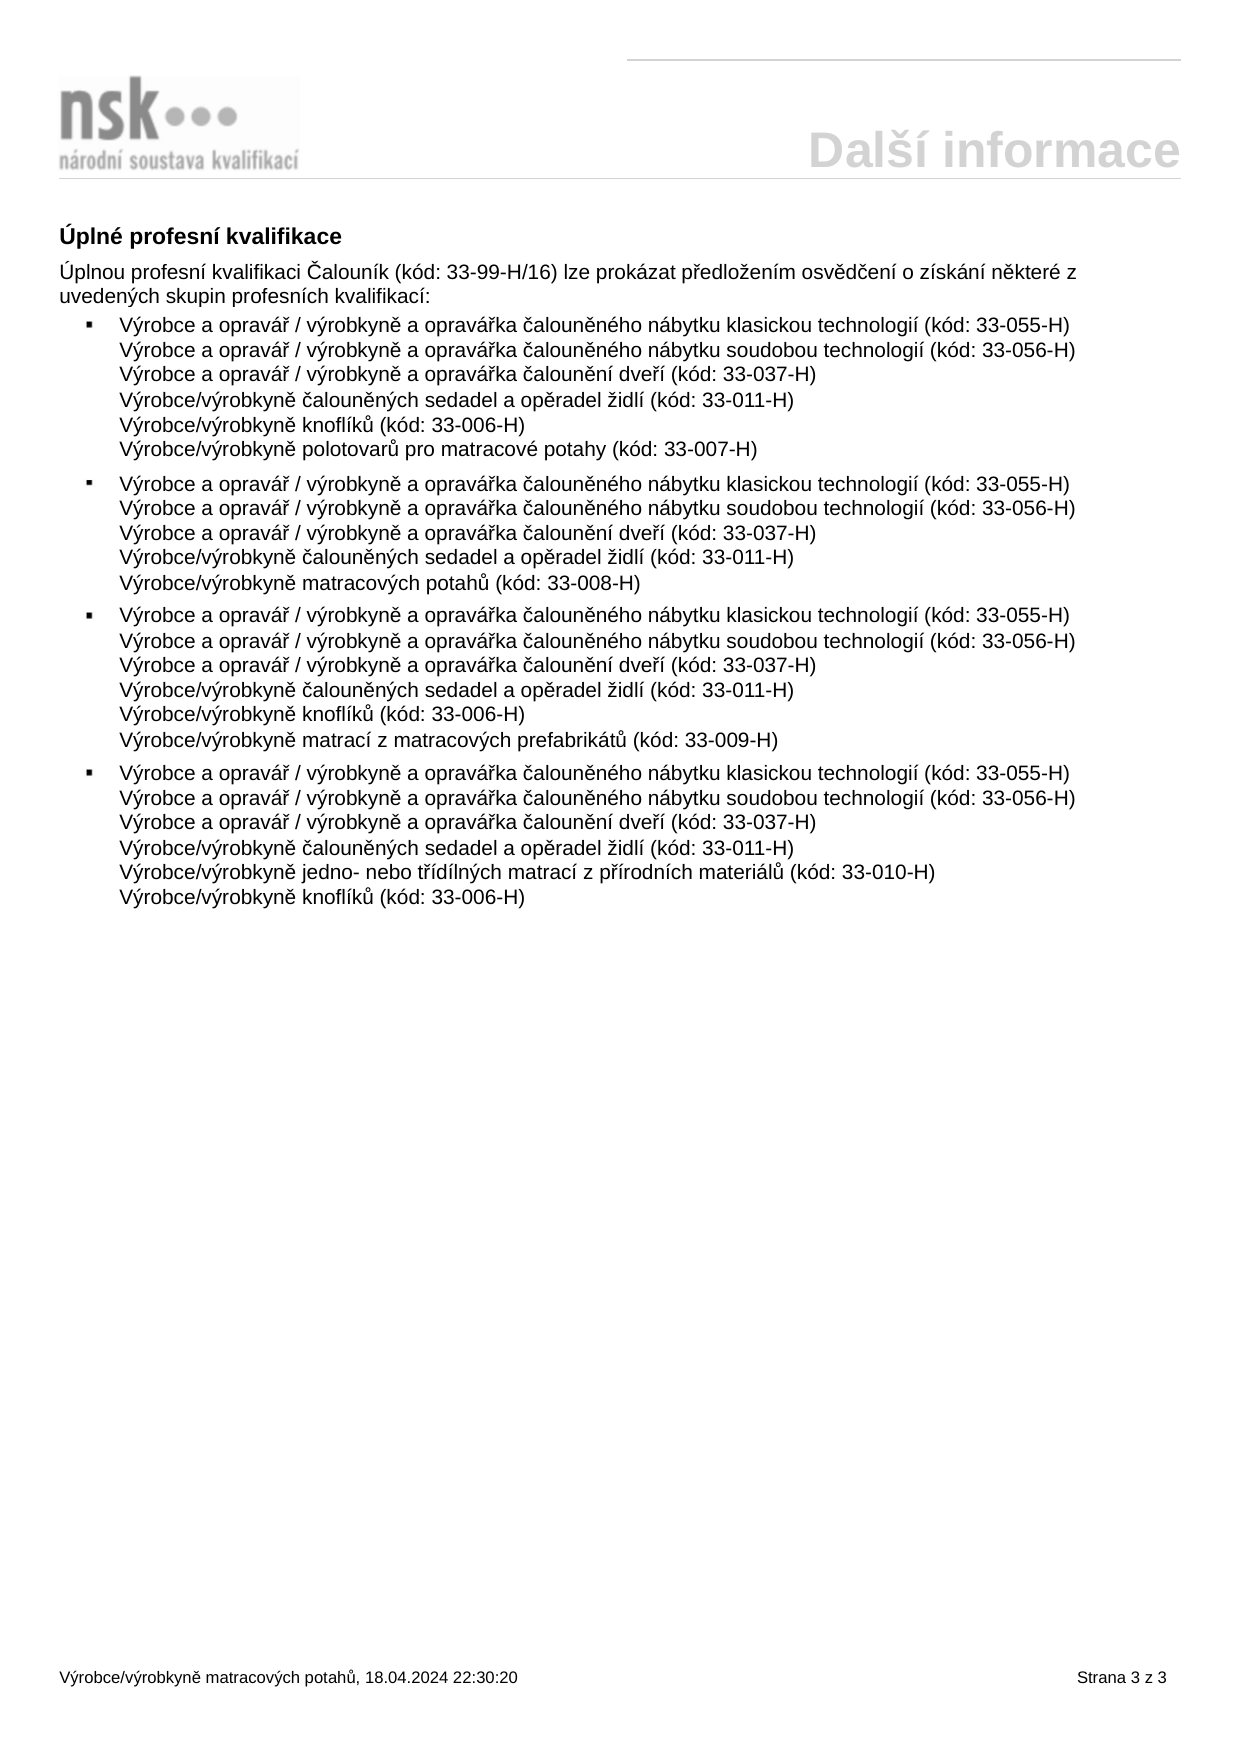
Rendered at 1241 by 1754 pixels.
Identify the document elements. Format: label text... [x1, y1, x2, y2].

table_cell Výrobce a opravář / výrobkyně a opravářka čalounění dveří (kód: 33-037-H) [119, 521, 1181, 545]
table_cell [59, 307, 119, 312]
picture [59, 312, 119, 337]
table_cell [1167, 752, 1181, 761]
table_cell [619, 594, 627, 603]
table_cell [59, 702, 119, 728]
table_cell [59, 836, 119, 859]
table_cell [59, 678, 119, 702]
table_cell [1167, 307, 1181, 313]
table_cell [1167, 1451, 1181, 1659]
table_cell Výrobce a opravář / výrobkyně a opravářka čalouněného nábytku soudobou technologií (kód: 33-056-H) [119, 338, 1181, 362]
table_cell Úplné profesní kvalifikace [59, 212, 1181, 260]
table_cell [620, 59, 627, 172]
table_cell [59, 570, 119, 594]
table_cell [1167, 196, 1181, 212]
table_cell Výrobce/výrobkyně knoflíků (kód: 33-006-H) [119, 413, 1181, 437]
table_cell Výrobce/výrobkyně čalouněných sedadel a opěradel židlí (kód: 33-011-H) [119, 388, 1181, 413]
table_cell [59, 909, 119, 942]
table_cell Výrobce a opravář / výrobkyně a opravářka čalounění dveří (kód: 33-037-H) [119, 810, 1181, 836]
table_cell [119, 594, 482, 603]
table_cell [627, 909, 861, 942]
table_cell [482, 307, 619, 313]
table_cell [627, 463, 861, 471]
table_cell [627, 307, 861, 313]
table_cell Další informace [627, 61, 1181, 178]
table_cell [59, 629, 119, 653]
table_cell [59, 1242, 119, 1451]
table_cell [482, 463, 619, 471]
table_cell [482, 1451, 619, 1659]
table_cell [59, 413, 119, 437]
table_cell [861, 307, 1167, 313]
table_cell [482, 1242, 619, 1451]
table_cell Výrobce/výrobkyně knoflíků (kód: 33-006-H) [119, 885, 1181, 909]
table_cell [59, 388, 119, 413]
table_cell [119, 942, 482, 1242]
table_cell Výrobce a opravář / výrobkyně a opravářka čalouněného nábytku klasickou technologií (kód: 33-055-H) [119, 471, 1181, 495]
table_cell [861, 463, 1167, 471]
table_cell Výrobce a opravář / výrobkyně a opravářka čalounění dveří (kód: 33-037-H) [119, 362, 1181, 387]
table_cell [59, 885, 119, 909]
table_cell [59, 786, 119, 810]
table_cell [861, 1451, 1167, 1659]
table_cell [59, 1451, 119, 1659]
table_cell [59, 172, 119, 178]
table_cell [1167, 594, 1181, 603]
table_cell [59, 545, 119, 570]
table_cell [627, 1242, 861, 1451]
table_cell [861, 196, 1167, 212]
table_cell [482, 942, 619, 1242]
table_cell [59, 653, 119, 678]
table_cell [59, 463, 119, 471]
table_cell Výrobce a opravář / výrobkyně a opravářka čalouněného nábytku klasickou technologií (kód: 33-055-H) [119, 761, 1181, 786]
table_cell [1167, 1242, 1181, 1451]
table_cell Úplnou profesní kvalifikaci Čalouník (kód: 33-99-H/16) lze prokázat předložením osvědčení o získání některé z uvedených skupin profesních kvalifikací: [59, 260, 1181, 307]
table_cell [861, 594, 1167, 603]
table_cell [482, 909, 619, 942]
table_cell Výrobce/výrobkyně matrací z matracových prefabrikátů (kód: 33-009-H) [119, 728, 1181, 752]
table_cell [619, 307, 627, 313]
table_cell [59, 338, 119, 362]
table_cell [119, 196, 482, 212]
table_cell [619, 909, 627, 942]
table_cell Výrobce a opravář / výrobkyně a opravářka čalouněného nábytku klasickou technologií (kód: 33-055-H) [119, 603, 1181, 629]
table_cell Výrobce a opravář / výrobkyně a opravářka čalouněného nábytku soudobou technologií (kód: 33-056-H) [119, 629, 1181, 653]
table_cell Strana 3 z 3 [861, 1659, 1167, 1695]
table_cell [861, 942, 1167, 1242]
table_cell [59, 362, 119, 387]
table_cell [119, 1242, 482, 1451]
table_cell [119, 909, 482, 942]
table_cell [619, 172, 627, 178]
table_cell [59, 728, 119, 752]
table_cell [59, 437, 119, 462]
picture [58, 59, 620, 172]
table_cell Výrobce a opravář / výrobkyně a opravářka čalouněného nábytku soudobou technologií (kód: 33-056-H) [119, 786, 1181, 810]
table_cell Výrobce/výrobkyně jedno- nebo třídílných matrací z přírodních materiálů (kód: 33-010-H) [119, 860, 1181, 885]
picture [59, 471, 119, 494]
table_cell [482, 594, 619, 603]
table_cell [59, 521, 119, 545]
table_cell Výrobce/výrobkyně čalouněných sedadel a opěradel židlí (kód: 33-011-H) [119, 678, 1181, 702]
table_cell [619, 196, 627, 212]
table_cell Výrobce a opravář / výrobkyně a opravářka čalouněného nábytku soudobou technologií (kód: 33-056-H) [119, 495, 1181, 521]
table_cell [861, 909, 1167, 942]
table_cell [59, 594, 119, 603]
table_cell [59, 752, 119, 760]
table_cell [59, 810, 119, 836]
table_cell [619, 1242, 627, 1451]
table_cell [119, 463, 482, 471]
table_cell [1167, 942, 1181, 1242]
picture [59, 760, 119, 785]
table_cell [119, 752, 482, 761]
table_cell [59, 179, 1181, 196]
table_cell [59, 196, 119, 212]
table_cell Výrobce/výrobkyně knoflíků (kód: 33-006-H) [119, 702, 1181, 728]
table_cell [482, 196, 619, 212]
table_cell [59, 860, 119, 885]
table_cell [627, 752, 861, 761]
table_cell Výrobce/výrobkyně matracových potahů, 18.04.2024 22:30:20 [59, 1659, 861, 1695]
table_cell [482, 752, 619, 761]
table_cell Výrobce a opravář / výrobkyně a opravářka čalouněného nábytku klasickou technologií (kód: 33-055-H) [119, 313, 1181, 338]
table_cell [119, 1451, 482, 1659]
table_cell [861, 1242, 1167, 1451]
table_cell [1167, 909, 1181, 942]
table_cell [861, 752, 1167, 761]
table_cell [1167, 463, 1181, 471]
picture [59, 603, 119, 628]
table_cell [619, 942, 627, 1242]
table_cell [619, 1451, 627, 1659]
table_cell [59, 495, 119, 521]
table_cell [619, 463, 627, 471]
table_cell Výrobce/výrobkyně čalouněných sedadel a opěradel židlí (kód: 33-011-H) [119, 545, 1181, 570]
table_cell Výrobce/výrobkyně čalouněných sedadel a opěradel židlí (kód: 33-011-H) [119, 836, 1181, 859]
table_cell [1167, 1659, 1181, 1695]
table_cell Výrobce a opravář / výrobkyně a opravářka čalounění dveří (kód: 33-037-H) [119, 653, 1181, 678]
table_cell Výrobce/výrobkyně matracových potahů (kód: 33-008-H) [119, 570, 1181, 594]
table_cell [482, 172, 619, 178]
table_cell [59, 942, 119, 1242]
table_cell [119, 307, 482, 313]
table_cell [627, 196, 861, 212]
table_cell Výrobce/výrobkyně polotovarů pro matracové potahy (kód: 33-007-H) [119, 437, 1181, 462]
table_cell [627, 594, 861, 603]
table_cell [619, 752, 627, 761]
table_cell [627, 1451, 861, 1659]
table_cell [119, 172, 482, 178]
table_cell [627, 942, 861, 1242]
